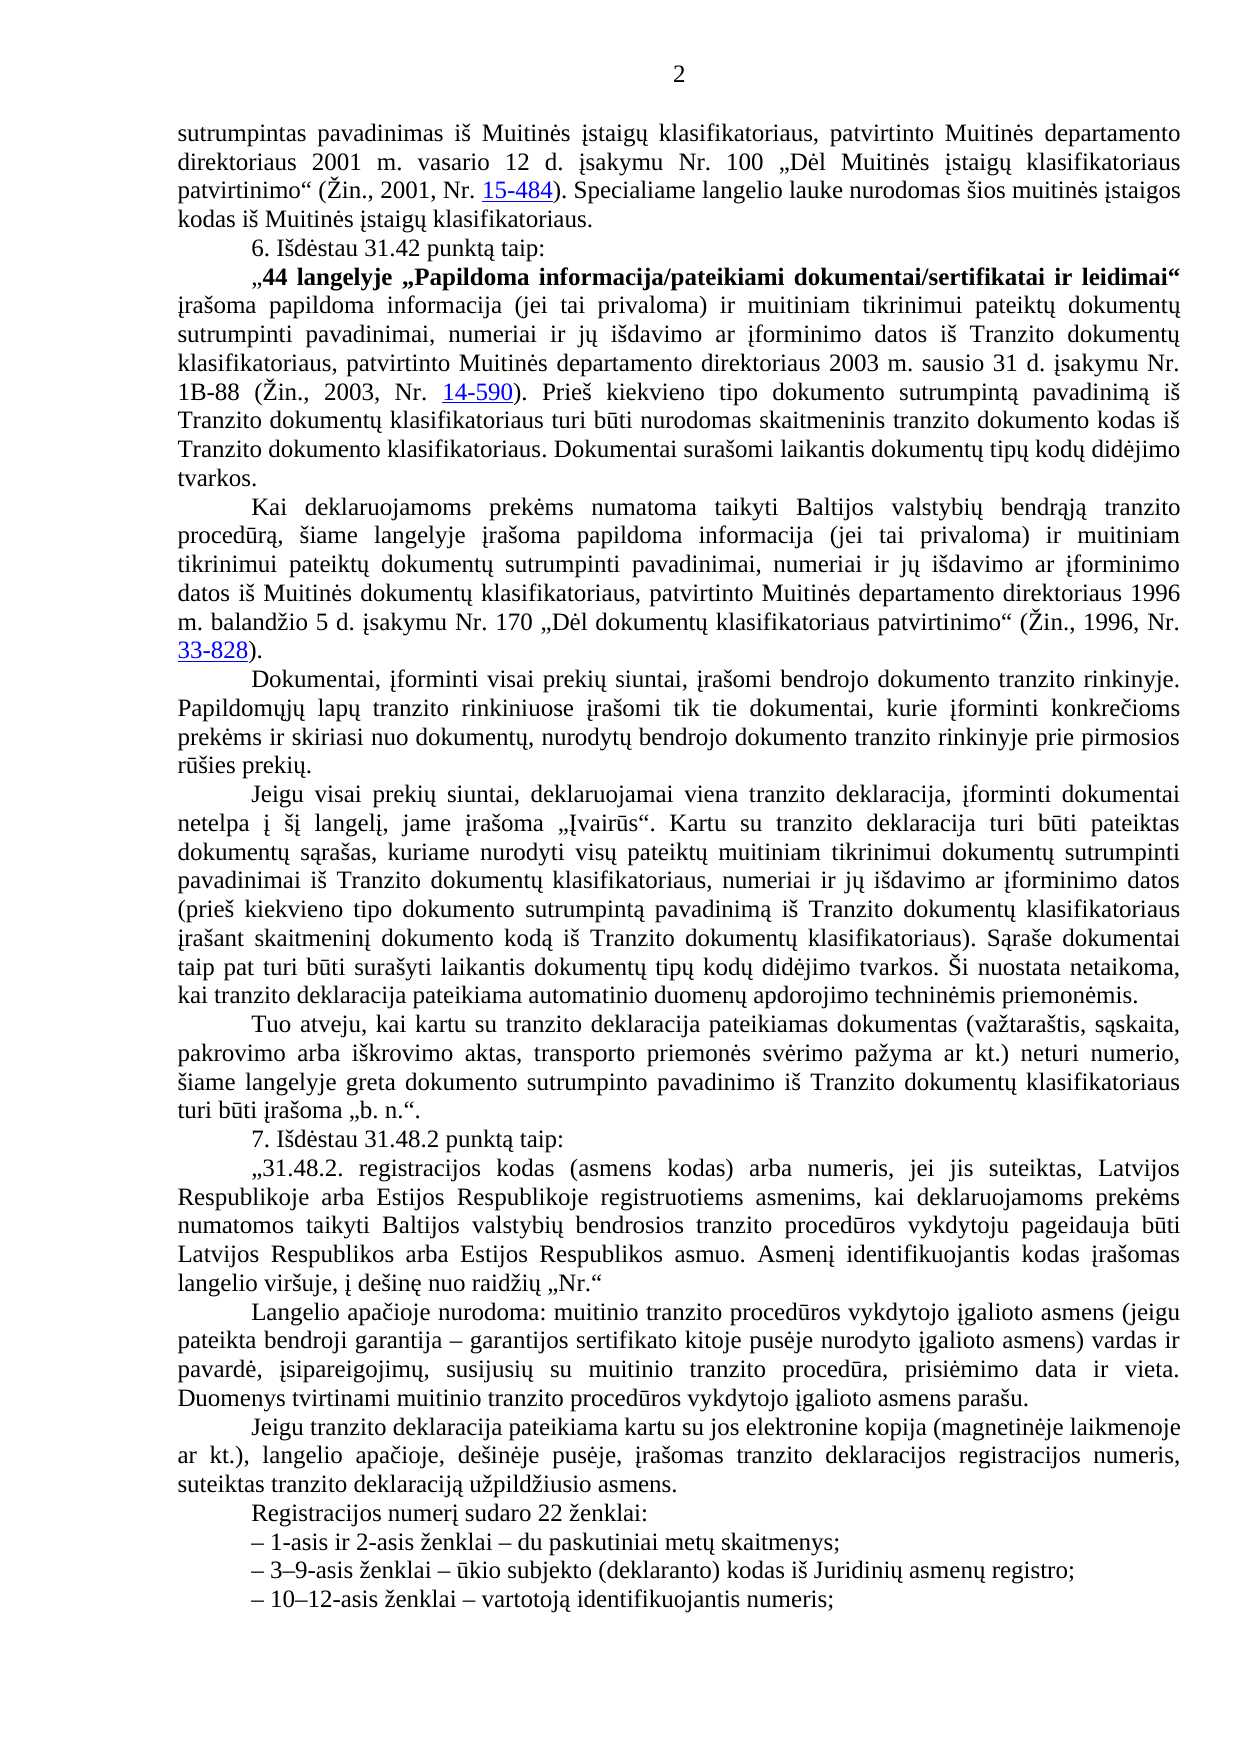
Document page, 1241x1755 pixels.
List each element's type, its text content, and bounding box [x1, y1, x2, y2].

text – 10–12-asis ženklai – vartotoją identifikuojantis numeris; [177, 1584, 1181, 1613]
text Tuo atveju, kai kartu su tranzito deklaracija pateikiamas dokumentas (važtaraštis, sąskaita, pakrovimo arba iškrovimo aktas, transporto priemonės svėrimo pažyma ar kt.) neturi numerio, šiame langelyje greta dokumento sutrumpinto pavadinimo iš Tranzito dokumentų klasifikatoriaus turi būti įrašoma „b. n.“. [177, 1009, 1181, 1124]
text 7. Išdėstau 31.48.2 punktą taip: [177, 1124, 1181, 1153]
text „31.48.2. registracijos kodas (asmens kodas) arba numeris, jei jis suteiktas, Latvijos Respublikoje arba Estijos Respublikoje registruotiems asmenims, kai deklaruojamoms prekėms numatomos taikyti Baltijos valstybių bendrosios tranzito procedūros vykdytoju pageidauja būti Latvijos Respublikos arba Estijos Respublikos asmuo. Asmenį identifikuojantis kodas įrašomas langelio viršuje, į dešinę nuo raidžių „Nr.“ [177, 1153, 1181, 1297]
text Registracijos numerį sudaro 22 ženklai: [177, 1498, 1181, 1527]
text Jeigu tranzito deklaracija pateikiama kartu su jos elektronine kopija (magnetinėje laikmenoje ar kt.), langelio apačioje, dešinėje pusėje, įrašomas tranzito deklaracijos registracijos numeris, suteiktas tranzito deklaraciją užpildžiusio asmens. [177, 1412, 1181, 1498]
text Jeigu visai prekių siuntai, deklaruojamai viena tranzito deklaracija, įforminti dokumentai netelpa į šį langelį, jame įrašoma „Įvairūs“. Kartu su tranzito deklaracija turi būti pateiktas dokumentų sąrašas, kuriame nurodyti visų pateiktų muitiniam tikrinimui dokumentų sutrumpinti pavadinimai iš Tranzito dokumentų klasifikatoriaus, numeriai ir jų išdavimo ar įforminimo datos (prieš kiekvieno tipo dokumento sutrumpintą pavadinimą iš Tranzito dokumentų klasifikatoriaus įrašant skaitmeninį dokumento kodą iš Tranzito dokumentų klasifikatoriaus). Sąraše dokumentai taip pat turi būti surašyti laikantis dokumentų tipų kodų didėjimo tvarkos. Ši nuostata netaikoma, kai tranzito deklaracija pateikiama automatinio duomenų apdorojimo techninėmis priemonėmis. [177, 779, 1181, 1009]
text Langelio apačioje nurodoma: muitinio tranzito procedūros vykdytojo įgalioto asmens (jeigu pateikta bendroji garantija – garantijos sertifikato kitoje pusėje nurodyto įgalioto asmens) vardas ir pavardė, įsipareigojimų, susijusių su muitinio tranzito procedūra, prisiėmimo data ir vieta. Duomenys tvirtinami muitinio tranzito procedūros vykdytojo įgalioto asmens parašu. [177, 1297, 1181, 1412]
text – 1-asis ir 2-asis ženklai – du paskutiniai metų skaitmenys; [177, 1527, 1181, 1556]
text Dokumentai, įforminti visai prekių siuntai, įrašomi bendrojo dokumento tranzito rinkinyje. Papildomųjų lapų tranzito rinkiniuose įrašomi tik tie dokumentai, kurie įforminti konkrečioms prekėms ir skiriasi nuo dokumentų, nurodytų bendrojo dokumento tranzito rinkinyje prie pirmosios rūšies prekių. [177, 664, 1181, 779]
text „44 langelyje „Papildoma informacija/pateikiami dokumentai/sertifikatai ir leidimai“ įrašoma papildoma informacija (jei tai privaloma) ir muitiniam tikrinimui pateiktų dokumentų sutrumpinti pavadinimai, numeriai ir jų išdavimo ar įforminimo datos iš Tranzito dokumentų klasifikatoriaus, patvirtinto Muitinės departamento direktoriaus 2003 m. sausio 31 d. įsakymu Nr. 1B-88 (Žin., 2003, Nr. 14-590). Prieš kiekvieno tipo dokumento sutrumpintą pavadinimą iš Tranzito dokumentų klasifikatoriaus turi būti nurodomas skaitmeninis tranzito dokumento kodas iš Tranzito dokumento klasifikatoriaus. Dokumentai surašomi laikantis dokumentų tipų kodų didėjimo tvarkos. [177, 262, 1181, 492]
text sutrumpintas pavadinimas iš Muitinės įstaigų klasifikatoriaus, patvirtinto Muitinės departamento direktoriaus 2001 m. vasario 12 d. įsakymu Nr. 100 „Dėl Muitinės įstaigų klasifikatoriaus patvirtinimo“ (Žin., 2001, Nr. 15-484). Specialiame langelio lauke nurodomas šios muitinės įstaigos kodas iš Muitinės įstaigų klasifikatoriaus. [177, 118, 1181, 233]
text Kai deklaruojamoms prekėms numatoma taikyti Baltijos valstybių bendrąją tranzito procedūrą, šiame langelyje įrašoma papildoma informacija (jei tai privaloma) ir muitiniam tikrinimui pateiktų dokumentų sutrumpinti pavadinimai, numeriai ir jų išdavimo ar įforminimo datos iš Muitinės dokumentų klasifikatoriaus, patvirtinto Muitinės departamento direktoriaus 1996 m. balandžio 5 d. įsakymu Nr. 170 „Dėl dokumentų klasifikatoriaus patvirtinimo“ (Žin., 1996, Nr. 33-828). [177, 492, 1181, 664]
text 6. Išdėstau 31.42 punktą taip: [177, 233, 1181, 262]
text – 3–9-asis ženklai – ūkio subjekto (deklaranto) kodas iš Juridinių asmenų registro; [177, 1556, 1181, 1584]
